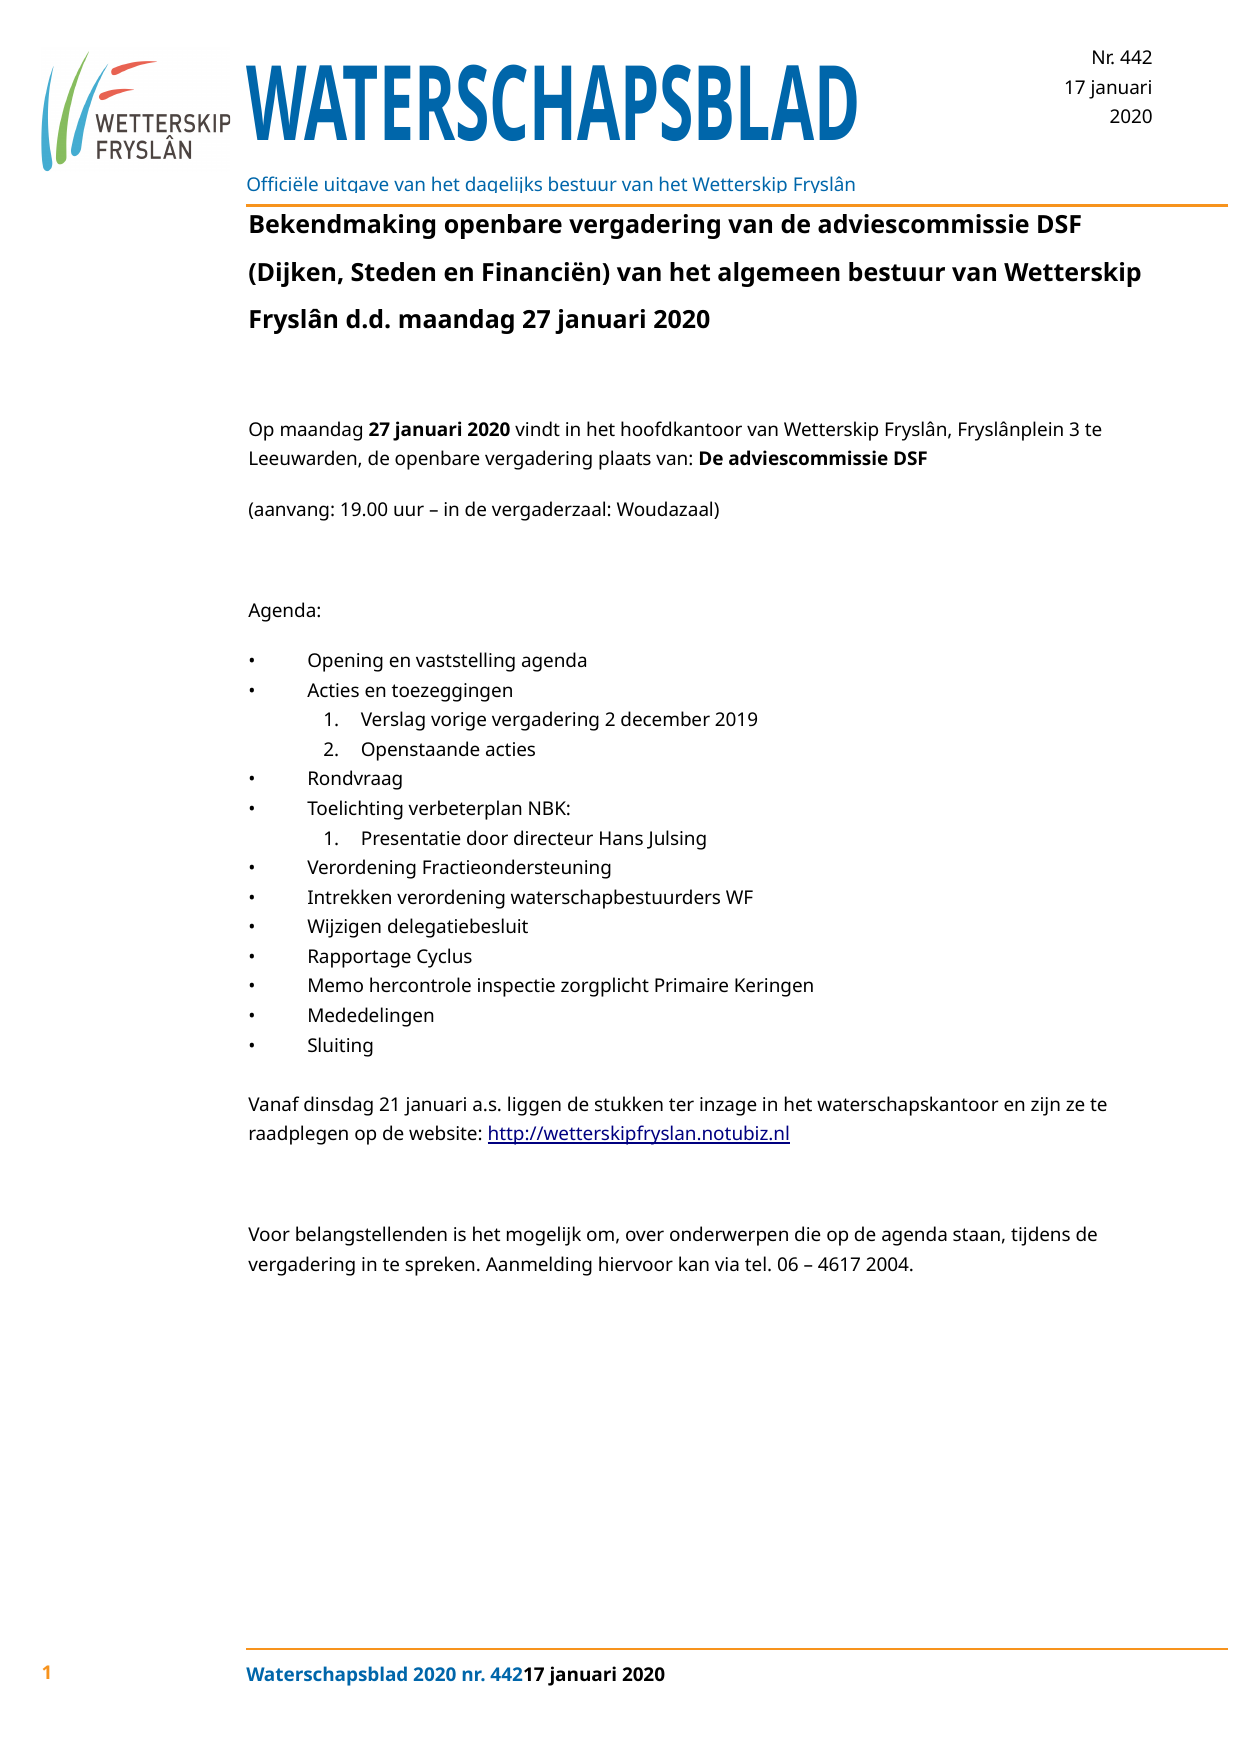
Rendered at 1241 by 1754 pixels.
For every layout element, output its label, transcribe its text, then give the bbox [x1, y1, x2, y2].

text Bekendmaking openbare vergadering van de adviescommissie DSF (Dijken, Steden en Financiën) van het algemeen bestuur van Wetterskip Fryslân d.d. maandag 27 januari 2020 [248, 207, 1152, 336]
list Acties en toezeggingen [248, 677, 1152, 702]
list Mededelingen [248, 1002, 1152, 1028]
text Agenda: [248, 597, 1152, 622]
list Presentatie door directeur Hans Julsing [323, 825, 1152, 850]
text (aanvang: 19.00 uur – in de vergaderzaal: Woudazaal) [248, 496, 1152, 522]
list Verslag vorige vergadering 2 december 2019 [323, 706, 1152, 732]
list Openstaande acties [323, 736, 1152, 762]
list Wijzigen delegatiebesluit [248, 913, 1152, 939]
list Rapportage Cyclus [248, 943, 1152, 969]
list Sluiting [248, 1032, 1152, 1057]
list Rondvraag [248, 766, 1152, 791]
text Op maandag 27 januari 2020 vindt in het hoofdkantoor van Wetterskip Fryslân, Fryslânplein 3 te Leeuwarden, de openbare vergadering plaats van: De adviescommissie DSF [248, 416, 1152, 471]
text Voor belangstellenden is het mogelijk om, over onderwerpen die op de agenda staan, tijdens de vergadering in te spreken. Aanmelding hiervoor kan via tel. 06 – 4617 2004. [248, 1221, 1152, 1277]
list Opening en vaststelling agenda [248, 647, 1152, 673]
list Memo hercontrole inspectie zorgplicht Primaire Keringen [248, 973, 1152, 998]
picture [41, 47, 231, 172]
text Vanaf dinsdag 21 januari a.s. liggen de stukken ter inzage in het waterschapskantoor en zijn ze te raadplegen op de website: http://wetterskipfryslan.notubiz.nl [248, 1091, 1152, 1146]
list Verordening Fractieondersteuning [248, 854, 1152, 880]
list Toelichting verbeterplan NBK: [248, 795, 1152, 821]
list Intrekken verordening waterschapbestuurders WF [248, 884, 1152, 909]
